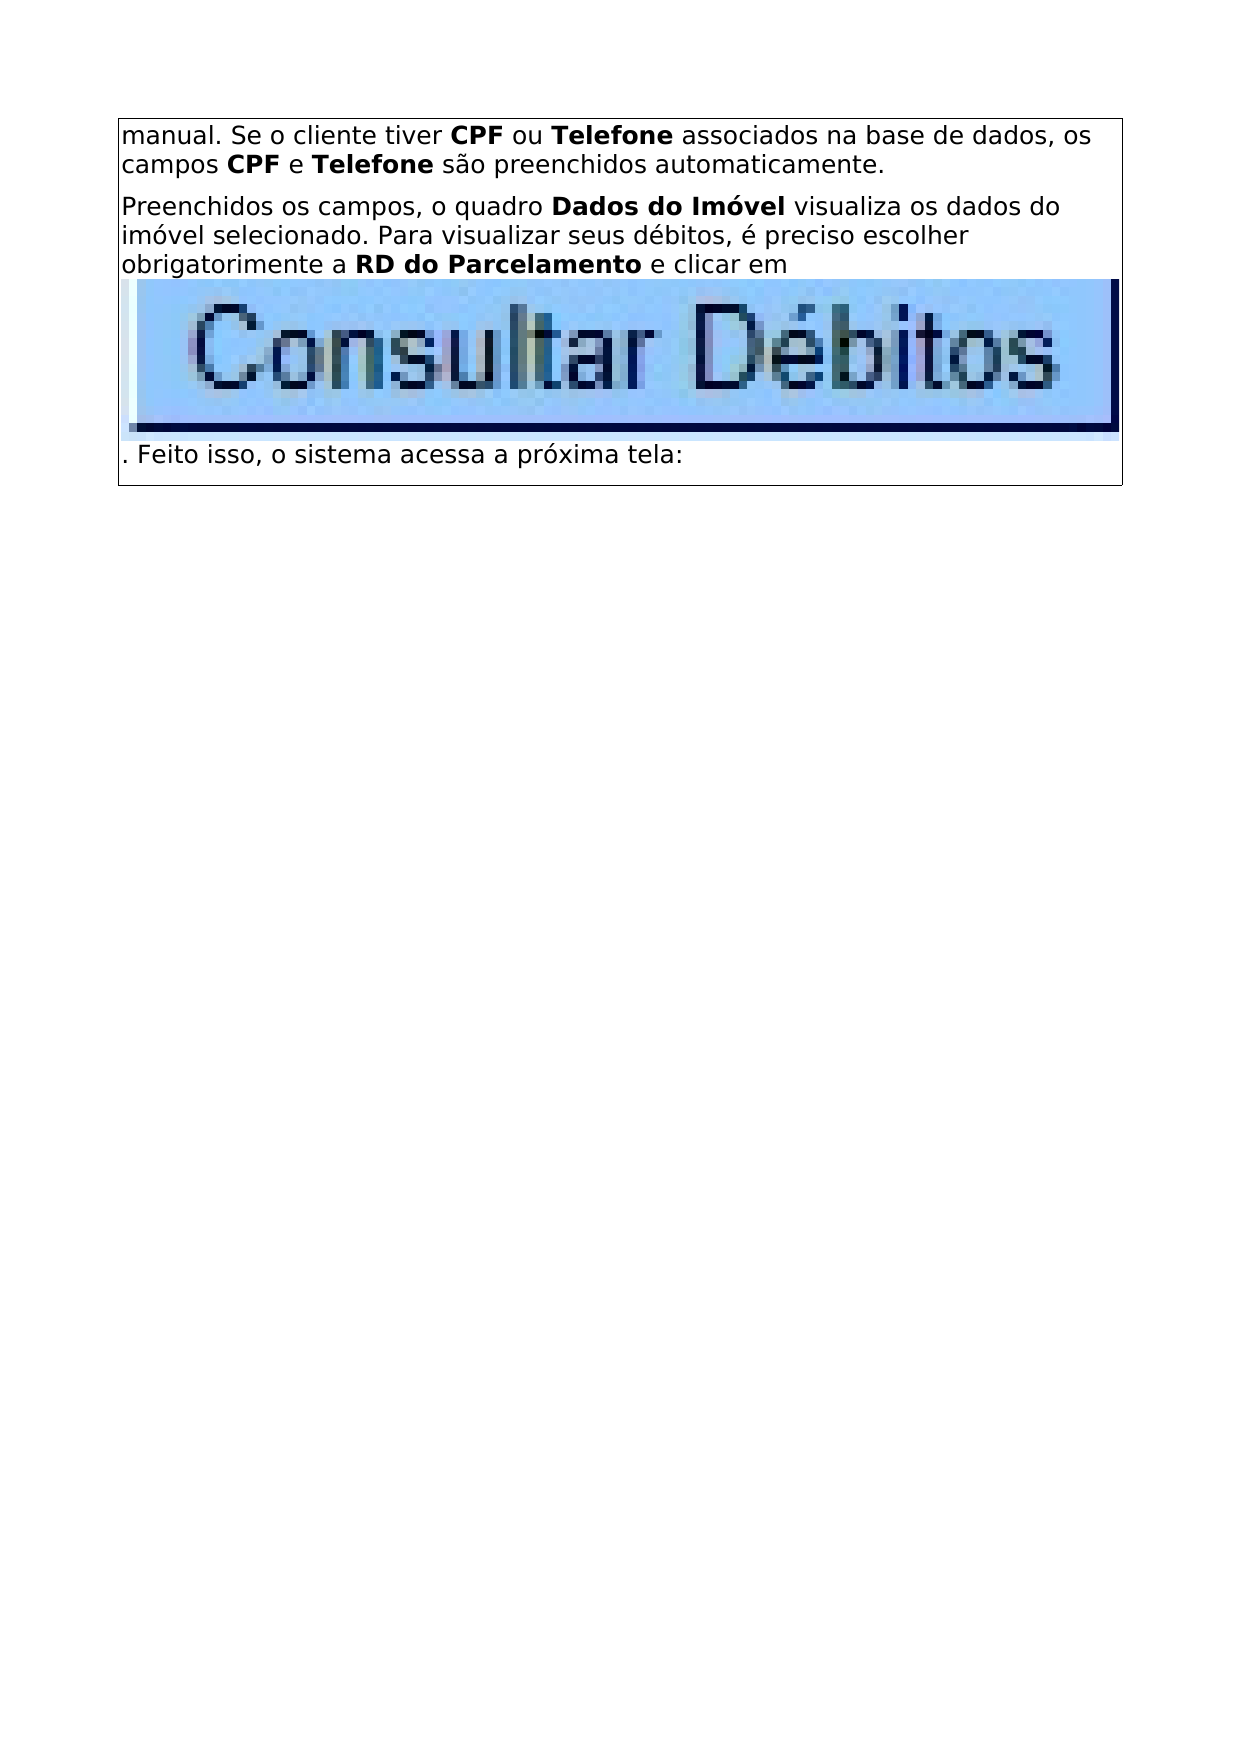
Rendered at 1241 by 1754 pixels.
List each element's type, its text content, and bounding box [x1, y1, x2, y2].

picture [121, 279, 1120, 441]
table_header manual. Se o cliente tiver CPF ou Telefone associados na base de dados, os campos CPF e Telefone são preenchidos automaticamente. Preenchidos os campos, o quadro Dados do Imóvel visualiza os dados do imóvel selecionado. Para visualizar seus débitos, é preciso escolher obrigatorimente a RD do Parcelamento e clicar em . Feito isso, o sistema acessa a próxima tela: [119, 119, 1122, 485]
